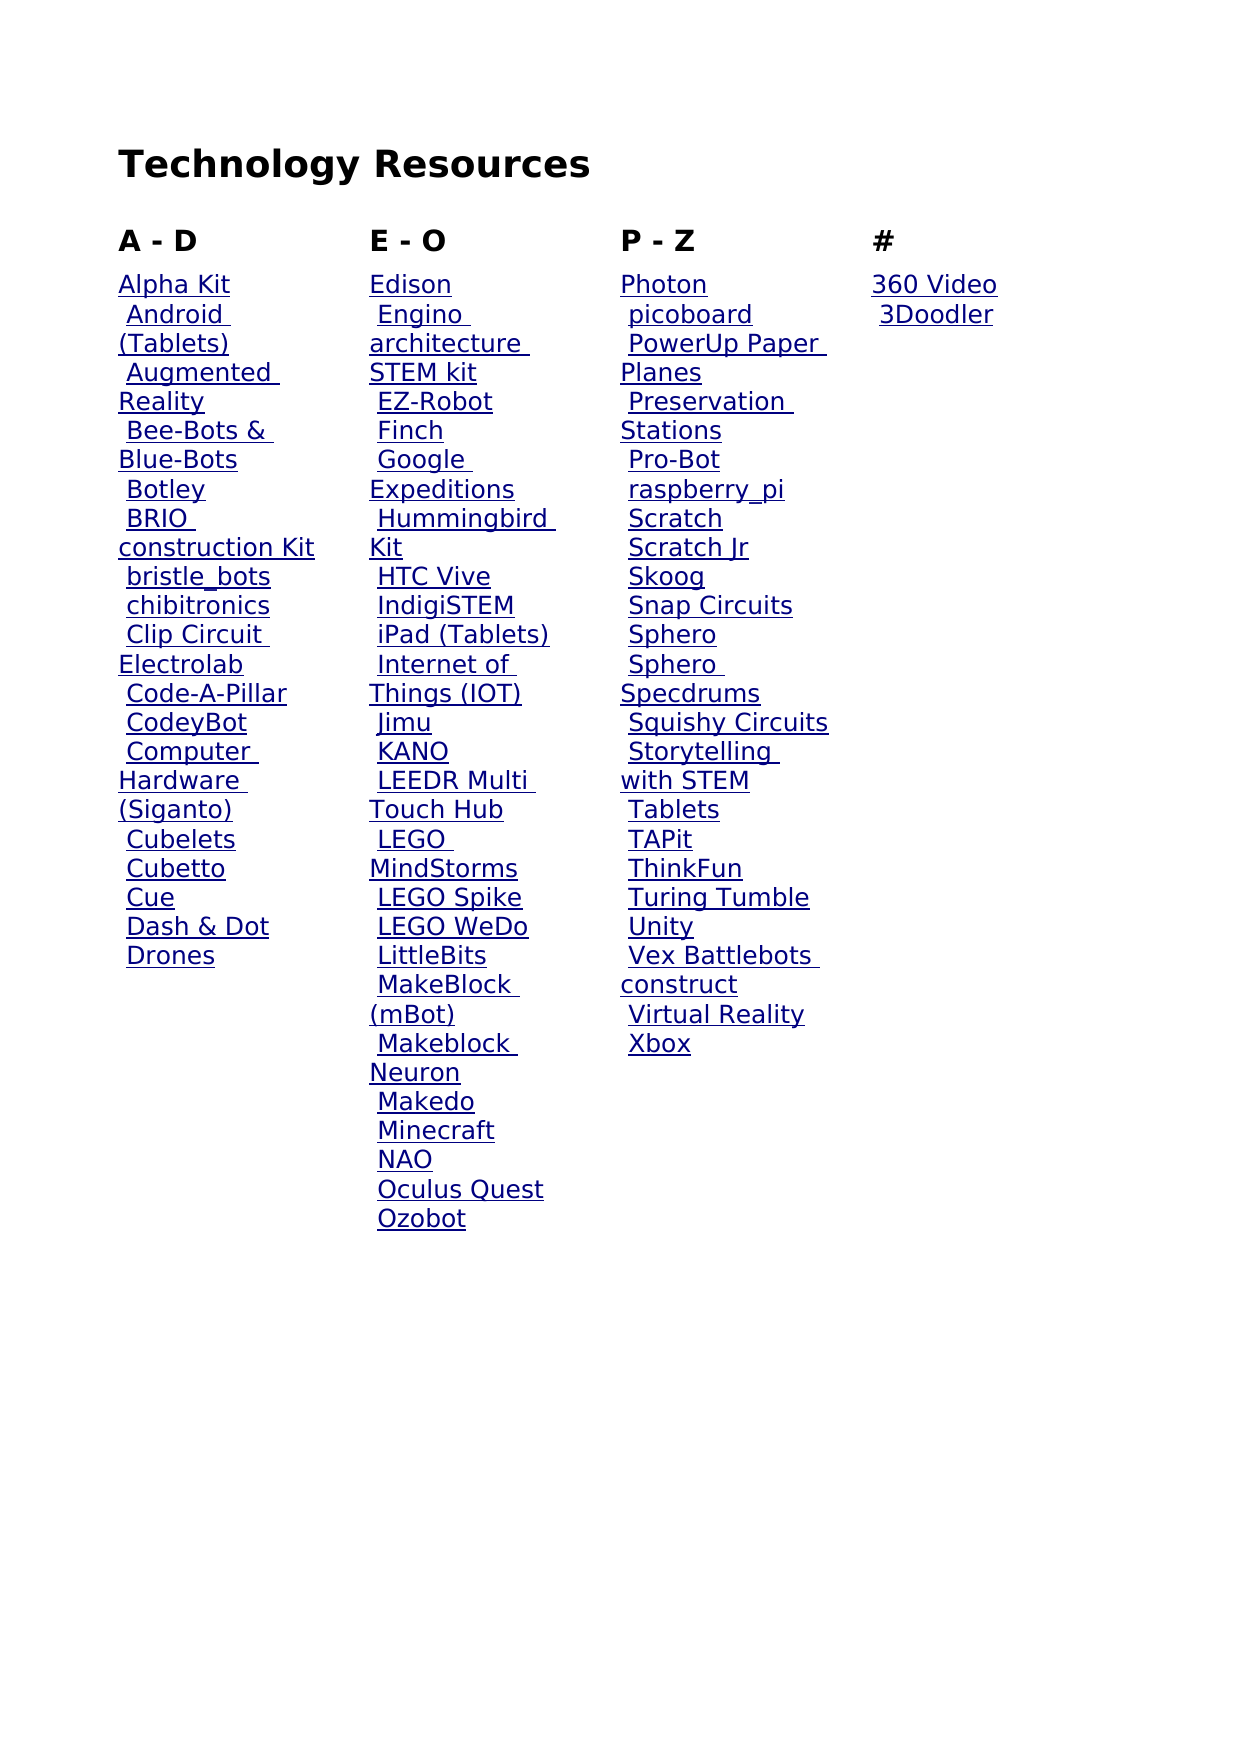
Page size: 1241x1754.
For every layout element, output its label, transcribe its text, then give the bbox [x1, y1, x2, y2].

table_header P - Z Photon picoboard PowerUp Paper Planes Preservation Stations Pro-Bot raspberry_pi Scratch Scratch Jr Skoog Snap Circuits Sphero Sphero Specdrums Squishy Circuits Storytelling with STEM Tablets TAPit ThinkFun Turing Tumble Unity Vex Battlebots construct Virtual Reality Xbox [620, 199, 871, 1275]
table_header # 360 Video 3Doodler [871, 199, 1122, 1275]
subtitle Technology Resources [118, 143, 1122, 187]
table_header A - D Alpha Kit Android (Tablets) Augmented Reality Bee-Bots & Blue-Bots Botley BRIO construction Kit bristle_bots chibitronics Clip Circuit Electrolab Code-A-Pillar CodeyBot Computer Hardware (Siganto) Cubelets Cubetto Cue Dash & Dot Drones [118, 199, 369, 1275]
table_header E - O Edison Engino architecture STEM kit EZ-Robot Finch Google Expeditions Hummingbird Kit HTC Vive IndigiSTEM iPad (Tablets) Internet of Things (IOT) Jimu KANO LEEDR Multi Touch Hub LEGO MindStorms LEGO Spike LEGO WeDo LittleBits MakeBlock (mBot) Makeblock Neuron Makedo Minecraft NAO Oculus Quest Ozobot [369, 199, 620, 1275]
